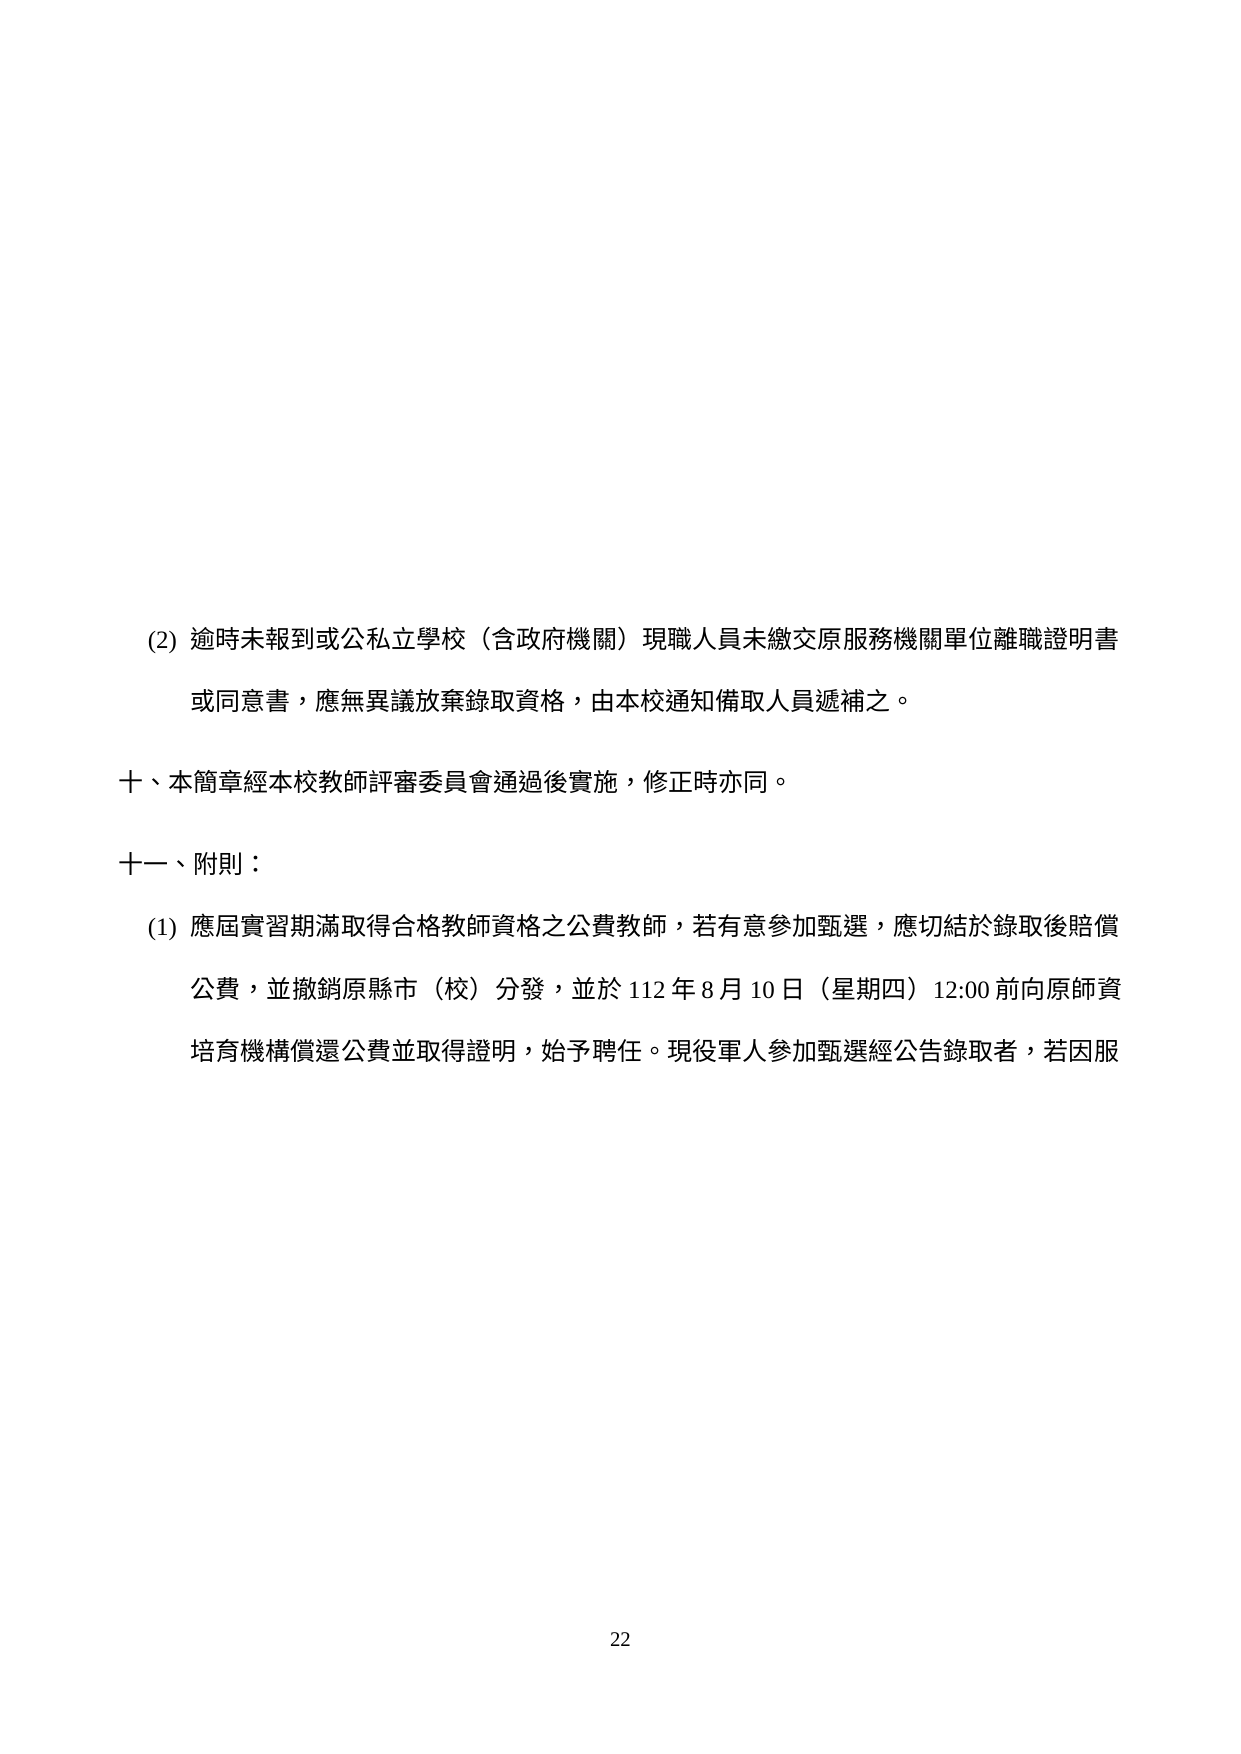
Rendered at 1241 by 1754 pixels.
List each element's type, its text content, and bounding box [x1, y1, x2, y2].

text 十、本簡章經本校教師評審委員會通過後實施，修正時亦同。 [118, 739, 1122, 802]
list 逾時未報到或公私立學校（含政府機關）現職人員未繳交原服務機關單位離職證明書或同意書，應無異議放棄錄取資格，由本校通知備取人員遞補之。 [148, 596, 1122, 721]
text 十一、附則： [118, 821, 1122, 883]
list 應屆實習期滿取得合格教師資格之公費教師，若有意參加甄選，應切結於錄取後賠償公費，並撤銷原縣市（校）分發，並於112年8月10日（星期四）12:00前向原師資培育機構償還公費並取得證明，始予聘任。現役軍人參加甄選經公告錄取者，若因服 [148, 883, 1122, 1071]
